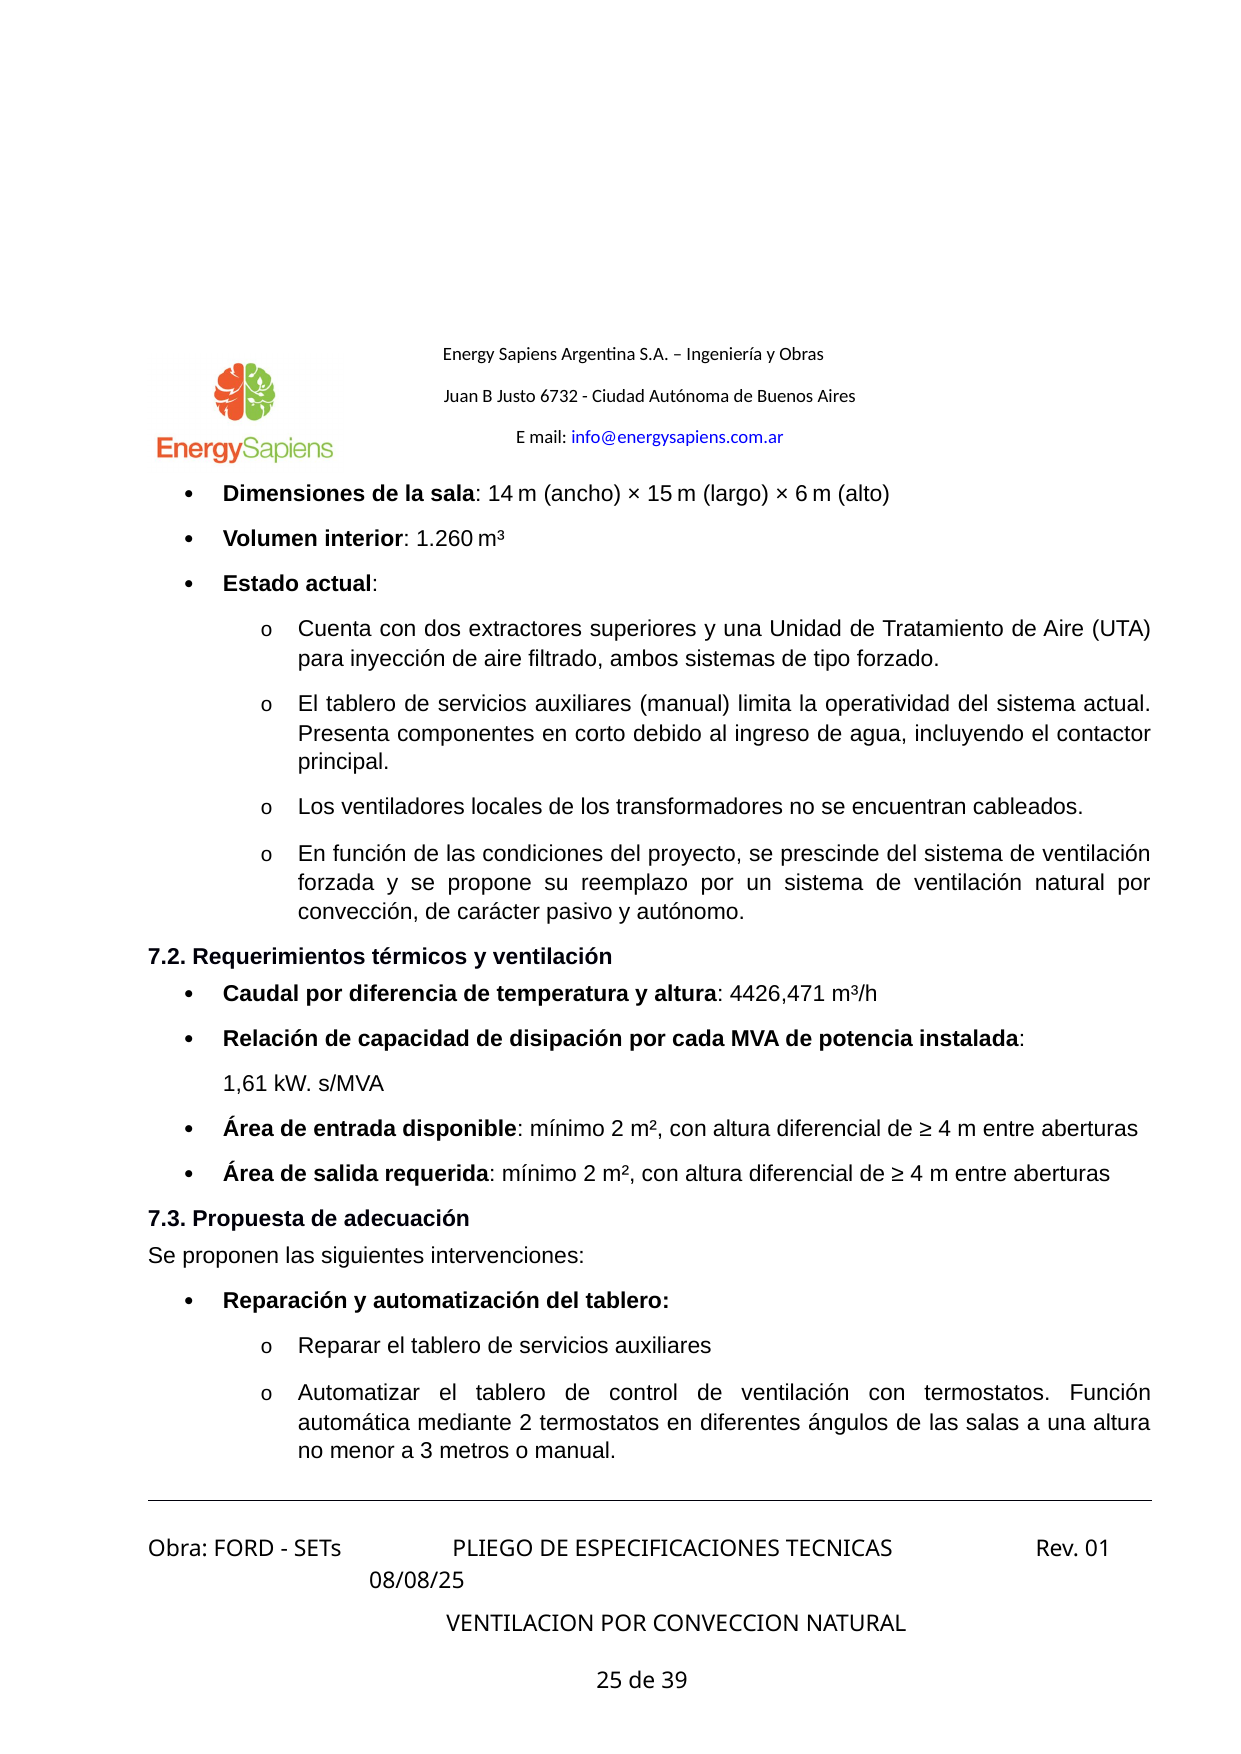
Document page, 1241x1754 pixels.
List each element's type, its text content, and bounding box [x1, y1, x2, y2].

subtitle 7.2. Requerimientos térmicos y ventilación [148, 943, 1152, 969]
list Área de entrada disponible: mínimo 2 m², con altura diferencial de ≥ 4 m entre aberturas [185, 1115, 1152, 1141]
list Estado actual: [185, 570, 1152, 596]
list Área de salida requerida: mínimo 2 m², con altura diferencial de ≥ 4 m entre aberturas [185, 1160, 1152, 1186]
list El tablero de servicios auxiliares (manual) limita la operatividad del sistema actual. Presenta componentes en corto debido al ingreso de agua, incluyendo el contactor principal. [260, 690, 1152, 774]
list Automatizar el tablero de control de ventilación con termostatos. Función automática mediante 2 termostatos en diferentes ángulos de las salas a una altura no menor a 3 metros o manual. [260, 1379, 1152, 1463]
list Los ventiladores locales de los transformadores no se encuentran cableados. [260, 793, 1152, 821]
list Volumen interior: 1.260 m³ [185, 524, 1152, 551]
list Dimensiones de la sala: 14 m (ancho) × 15 m (largo) × 6 m (alto) [185, 479, 1152, 506]
subtitle 7.3. Propuesta de adecuación [148, 1205, 1152, 1232]
list Reparar el tablero de servicios auxiliares [260, 1332, 1152, 1360]
picture [146, 353, 344, 473]
text Se proponen las siguientes intervenciones: [148, 1242, 1152, 1268]
list En función de las condiciones del proyecto, se prescinde del sistema de ventilación forzada y se propone su reemplazo por un sistema de ventilación natural por convección, de carácter pasivo y autónomo. [260, 839, 1152, 924]
text 1,61 kW. s/MVA [223, 1070, 1152, 1096]
list Relación de capacidad de disipación por cada MVA de potencia instalada: [185, 1025, 1152, 1051]
list Cuenta con dos extractores superiores y una Unidad de Tratamiento de Aire (UTA) para inyección de aire filtrado, ambos sistemas de tipo forzado. [260, 615, 1152, 671]
list Caudal por diferencia de temperatura y altura: 4426,471 m³/h [185, 980, 1152, 1006]
list Reparación y automatización del tablero: [185, 1287, 1152, 1313]
